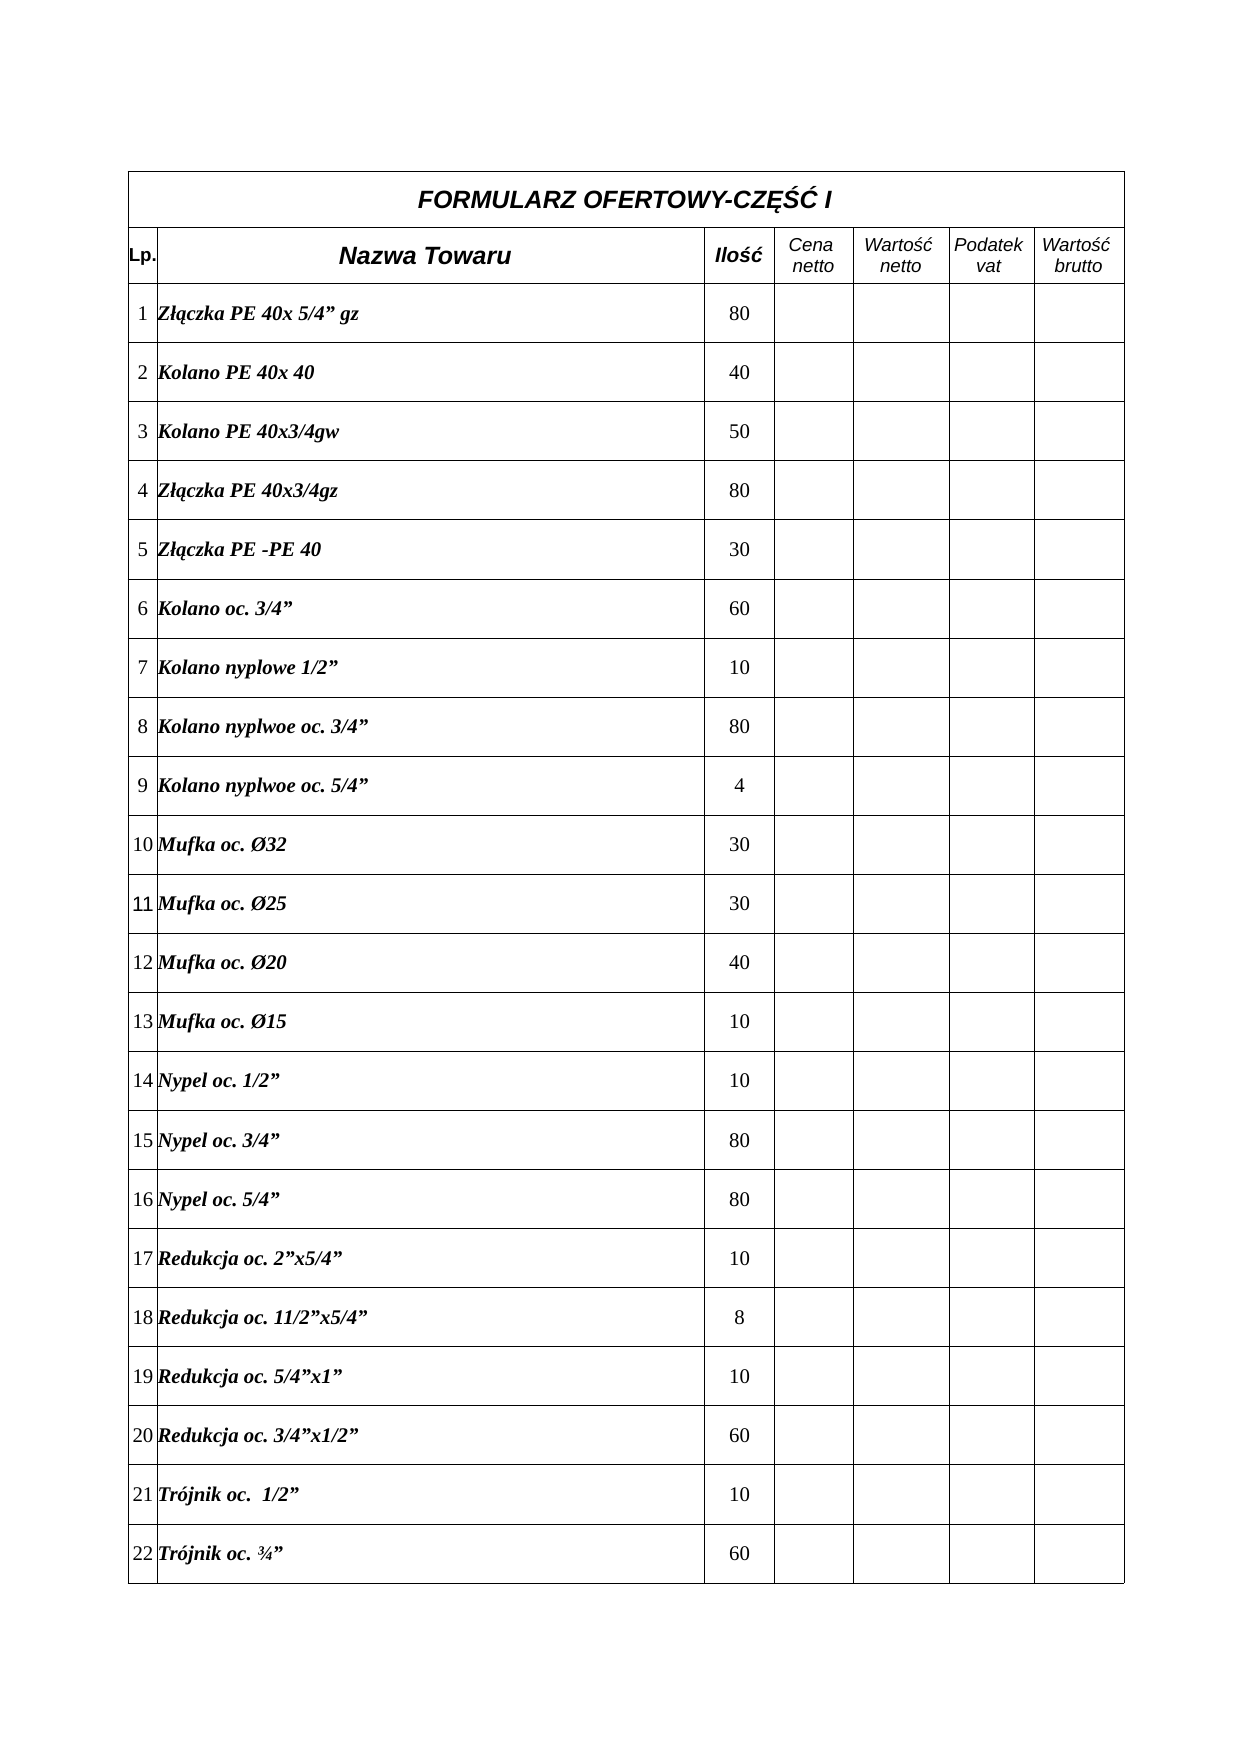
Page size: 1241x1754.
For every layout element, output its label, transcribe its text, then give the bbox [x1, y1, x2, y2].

table_cell [775, 934, 853, 992]
table_cell [950, 1347, 1034, 1405]
table_cell [854, 934, 949, 992]
table_cell [950, 1229, 1034, 1287]
table_cell 5 [129, 520, 157, 578]
table_cell [775, 698, 853, 756]
table_cell [950, 284, 1034, 342]
table_cell 1 [129, 284, 157, 342]
table_cell 80 [705, 698, 774, 756]
table_cell [950, 1111, 1034, 1169]
table_cell 4 [129, 461, 157, 519]
table_cell [1035, 580, 1124, 637]
table_cell Redukcja oc. 2”x5/4” [158, 1229, 704, 1287]
table_cell 2 [129, 343, 157, 401]
table_cell [1035, 875, 1124, 933]
table_cell [1035, 1229, 1124, 1287]
table_cell [1035, 1170, 1124, 1228]
table_header FORMULARZ OFERTOWY-CZĘŚĆ I [129, 172, 1124, 227]
table_cell 19 [129, 1347, 157, 1405]
table_cell [854, 1111, 949, 1169]
table_cell [1035, 1465, 1124, 1523]
table_cell 21 [129, 1465, 157, 1523]
table_cell [854, 875, 949, 933]
table_cell [854, 1052, 949, 1110]
table_cell [950, 757, 1034, 815]
table_cell 10 [129, 816, 157, 874]
table_cell [1035, 698, 1124, 756]
table_cell Wartość netto [854, 228, 949, 283]
table_cell 40 [705, 934, 774, 992]
table_cell 8 [129, 698, 157, 756]
table_cell 11 [129, 875, 157, 933]
table_cell 7 [129, 639, 157, 697]
table_cell Redukcja oc. 11/2”x5/4” [158, 1288, 704, 1346]
table_cell [854, 1406, 949, 1464]
table_cell Mufka oc. Ø32 [158, 816, 704, 874]
table_cell [854, 1288, 949, 1346]
table_cell [775, 284, 853, 342]
table_cell 40 [705, 343, 774, 401]
table_cell Kolano PE 40x3/4gw [158, 402, 704, 460]
table_cell [950, 698, 1034, 756]
table_cell 20 [129, 1406, 157, 1464]
table_cell [775, 993, 853, 1051]
table_cell 60 [705, 580, 774, 637]
table_cell [1035, 1406, 1124, 1464]
table_cell [775, 1288, 853, 1346]
table_cell [1035, 1525, 1124, 1582]
table_cell [950, 343, 1034, 401]
table_cell [854, 698, 949, 756]
table_cell Nypel oc. 1/2” [158, 1052, 704, 1110]
table_cell [950, 1052, 1034, 1110]
table_cell 80 [705, 461, 774, 519]
table_cell 18 [129, 1288, 157, 1346]
table_cell 3 [129, 402, 157, 460]
table_cell [775, 1347, 853, 1405]
table_cell [775, 1111, 853, 1169]
table_cell [854, 520, 949, 578]
table_cell 30 [705, 520, 774, 578]
table_cell 30 [705, 875, 774, 933]
table_cell [950, 816, 1034, 874]
table_cell [854, 1229, 949, 1287]
table_cell Wartość brutto [1035, 228, 1124, 283]
table_cell [950, 1406, 1034, 1464]
table_cell 80 [705, 1111, 774, 1169]
table_cell [775, 816, 853, 874]
table_cell [950, 461, 1034, 519]
table_cell Ilość [705, 228, 774, 283]
table_cell 10 [705, 1052, 774, 1110]
table_cell [1035, 1111, 1124, 1169]
table_cell 80 [705, 284, 774, 342]
table_cell 13 [129, 993, 157, 1051]
table_cell [1035, 1288, 1124, 1346]
table_cell 60 [705, 1406, 774, 1464]
table_cell [775, 875, 853, 933]
table_cell [1035, 1347, 1124, 1405]
table_cell [1035, 639, 1124, 697]
table_cell [950, 639, 1034, 697]
table_cell 10 [705, 1229, 774, 1287]
table_cell Trójnik oc. ¾” [158, 1525, 704, 1582]
table_cell [854, 402, 949, 460]
table_cell [775, 1052, 853, 1110]
table_cell [1035, 343, 1124, 401]
table_cell 10 [705, 639, 774, 697]
table_cell [950, 1170, 1034, 1228]
table_cell [854, 757, 949, 815]
table_cell 17 [129, 1229, 157, 1287]
table_cell [950, 1465, 1034, 1523]
table_cell [950, 1525, 1034, 1582]
table_cell [1035, 816, 1124, 874]
table_cell [854, 993, 949, 1051]
table_cell Mufka oc. Ø25 [158, 875, 704, 933]
table_cell [775, 1406, 853, 1464]
table_cell [775, 1170, 853, 1228]
table_cell [950, 875, 1034, 933]
table_cell 14 [129, 1052, 157, 1110]
table_cell 10 [705, 1347, 774, 1405]
table_cell [1035, 284, 1124, 342]
table_cell [775, 402, 853, 460]
table_cell Nypel oc. 5/4” [158, 1170, 704, 1228]
table_cell [950, 520, 1034, 578]
table_cell Trójnik oc. 1/2” [158, 1465, 704, 1523]
table_cell Złączka PE 40x3/4gz [158, 461, 704, 519]
table_cell [1035, 1052, 1124, 1110]
table_cell Redukcja oc. 5/4”x1” [158, 1347, 704, 1405]
table_cell [854, 639, 949, 697]
table_cell Redukcja oc. 3/4”x1/2” [158, 1406, 704, 1464]
table_cell 10 [705, 1465, 774, 1523]
table_cell [775, 639, 853, 697]
table_cell Cena netto [775, 228, 853, 283]
table_cell Kolano oc. 3/4” [158, 580, 704, 637]
table_cell [950, 402, 1034, 460]
table_cell [854, 1170, 949, 1228]
table_cell [854, 343, 949, 401]
table_cell Kolano nyplwoe oc. 5/4” [158, 757, 704, 815]
table_cell Mufka oc. Ø15 [158, 993, 704, 1051]
table_cell [854, 1465, 949, 1523]
table_cell 9 [129, 757, 157, 815]
table_cell 12 [129, 934, 157, 992]
table_cell [950, 1288, 1034, 1346]
table_cell 22 [129, 1525, 157, 1582]
table_cell [854, 816, 949, 874]
table_cell Lp. [129, 228, 157, 283]
table_cell 80 [705, 1170, 774, 1228]
table_cell 30 [705, 816, 774, 874]
table_cell [775, 757, 853, 815]
table_cell [854, 580, 949, 637]
table_cell Nypel oc. 3/4” [158, 1111, 704, 1169]
table_cell [950, 993, 1034, 1051]
table_cell Podatek vat [950, 228, 1034, 283]
table_cell [1035, 934, 1124, 992]
table_cell [854, 461, 949, 519]
table_cell Nazwa Towaru [158, 228, 704, 283]
table_cell [950, 934, 1034, 992]
table_cell 6 [129, 580, 157, 637]
table_cell [950, 580, 1034, 637]
table_cell Złączka PE 40x 5/4” gz [158, 284, 704, 342]
table_cell Kolano nyplwoe oc. 3/4” [158, 698, 704, 756]
table_cell 4 [705, 757, 774, 815]
table_cell [1035, 520, 1124, 578]
table_cell [854, 1347, 949, 1405]
table_cell [775, 1465, 853, 1523]
table_cell [775, 461, 853, 519]
table_cell [854, 284, 949, 342]
table_cell 60 [705, 1525, 774, 1582]
table_cell 8 [705, 1288, 774, 1346]
table_cell [775, 1229, 853, 1287]
table_cell Kolano PE 40x 40 [158, 343, 704, 401]
table_cell 50 [705, 402, 774, 460]
table_cell [1035, 993, 1124, 1051]
table_cell [1035, 402, 1124, 460]
table_cell [1035, 757, 1124, 815]
table_cell [854, 1525, 949, 1582]
table_cell 16 [129, 1170, 157, 1228]
table_cell Złączka PE -PE 40 [158, 520, 704, 578]
table_cell [775, 580, 853, 637]
table_cell 10 [705, 993, 774, 1051]
table_cell [775, 520, 853, 578]
table_cell [775, 343, 853, 401]
table_cell 15 [129, 1111, 157, 1169]
table_cell [1035, 461, 1124, 519]
table_cell [775, 1525, 853, 1582]
table_cell Mufka oc. Ø20 [158, 934, 704, 992]
table_cell Kolano nyplowe 1/2” [158, 639, 704, 697]
